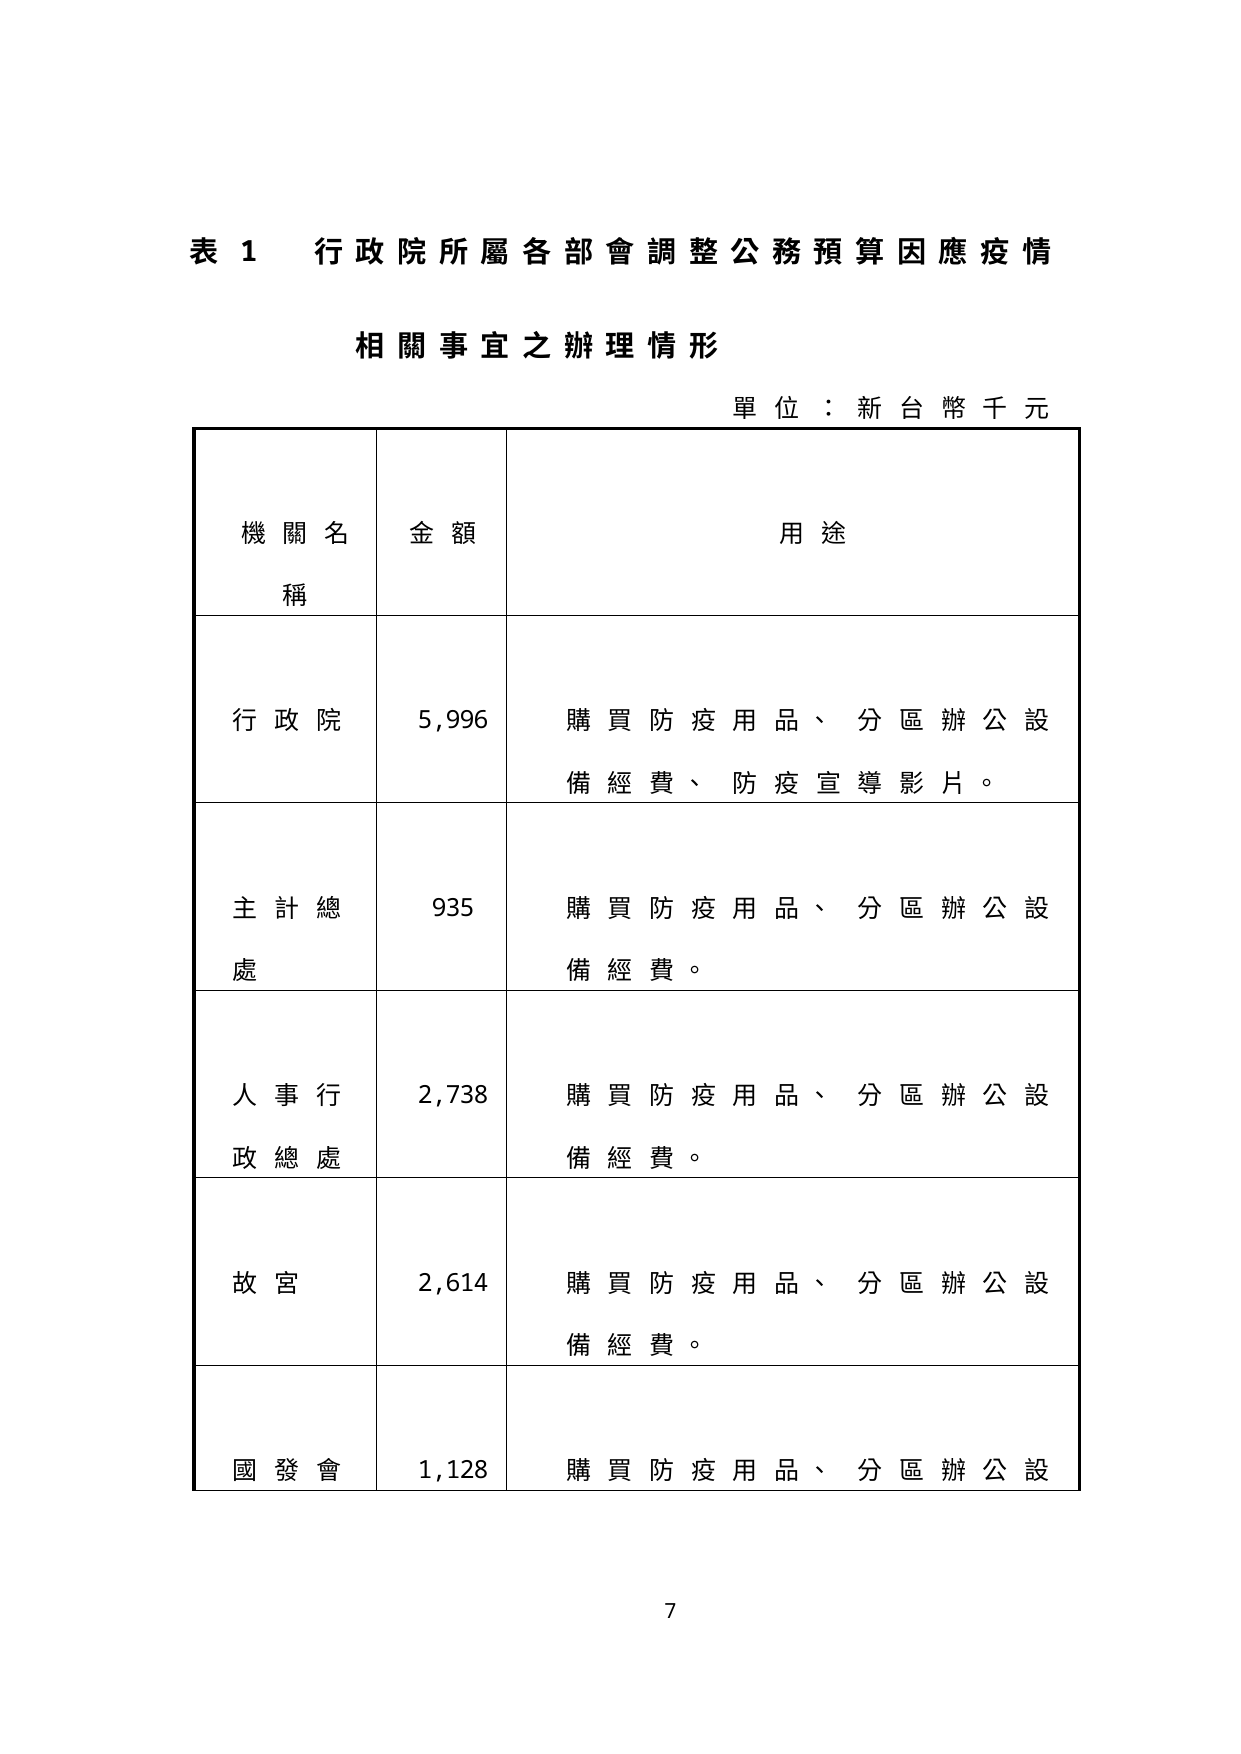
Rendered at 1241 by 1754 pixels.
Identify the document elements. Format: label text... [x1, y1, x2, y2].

table_header 金額 [377, 430, 506, 615]
table_cell 1,128 [377, 1366, 506, 1490]
table_cell 購買防疫用品、分區辦公設備經費。 [507, 803, 1078, 990]
table_cell 2,614 [377, 1178, 506, 1365]
table_cell 故宮 [196, 1178, 376, 1365]
table_cell 5,996 [377, 616, 506, 802]
table_cell 購買防疫用品、分區辦公設備經費、防疫宣導影片。 [507, 616, 1078, 802]
text 表1 行政院所屬各部會調整公務預算因應疫情相關事宜之辦理情形 [183, 177, 1058, 365]
table_cell 935 [377, 803, 506, 990]
table_cell 購買防疫用品、分區辦公設備經費。 [507, 1178, 1078, 1365]
table_header 機關名稱 [196, 430, 376, 615]
table_cell 主計總處 [196, 803, 376, 990]
table_cell 人事行政總處 [196, 991, 376, 1177]
table_cell 2,738 [377, 991, 506, 1177]
table_cell 國發會 [196, 1366, 376, 1490]
text 單位：新台幣千元 [183, 365, 1058, 427]
table_cell 購買防疫用品、分區辦公設 [507, 1366, 1078, 1490]
table_header 用途 [507, 430, 1078, 615]
table_cell 行政院 [196, 616, 376, 802]
table_cell 購買防疫用品、分區辦公設備經費。 [507, 991, 1078, 1177]
